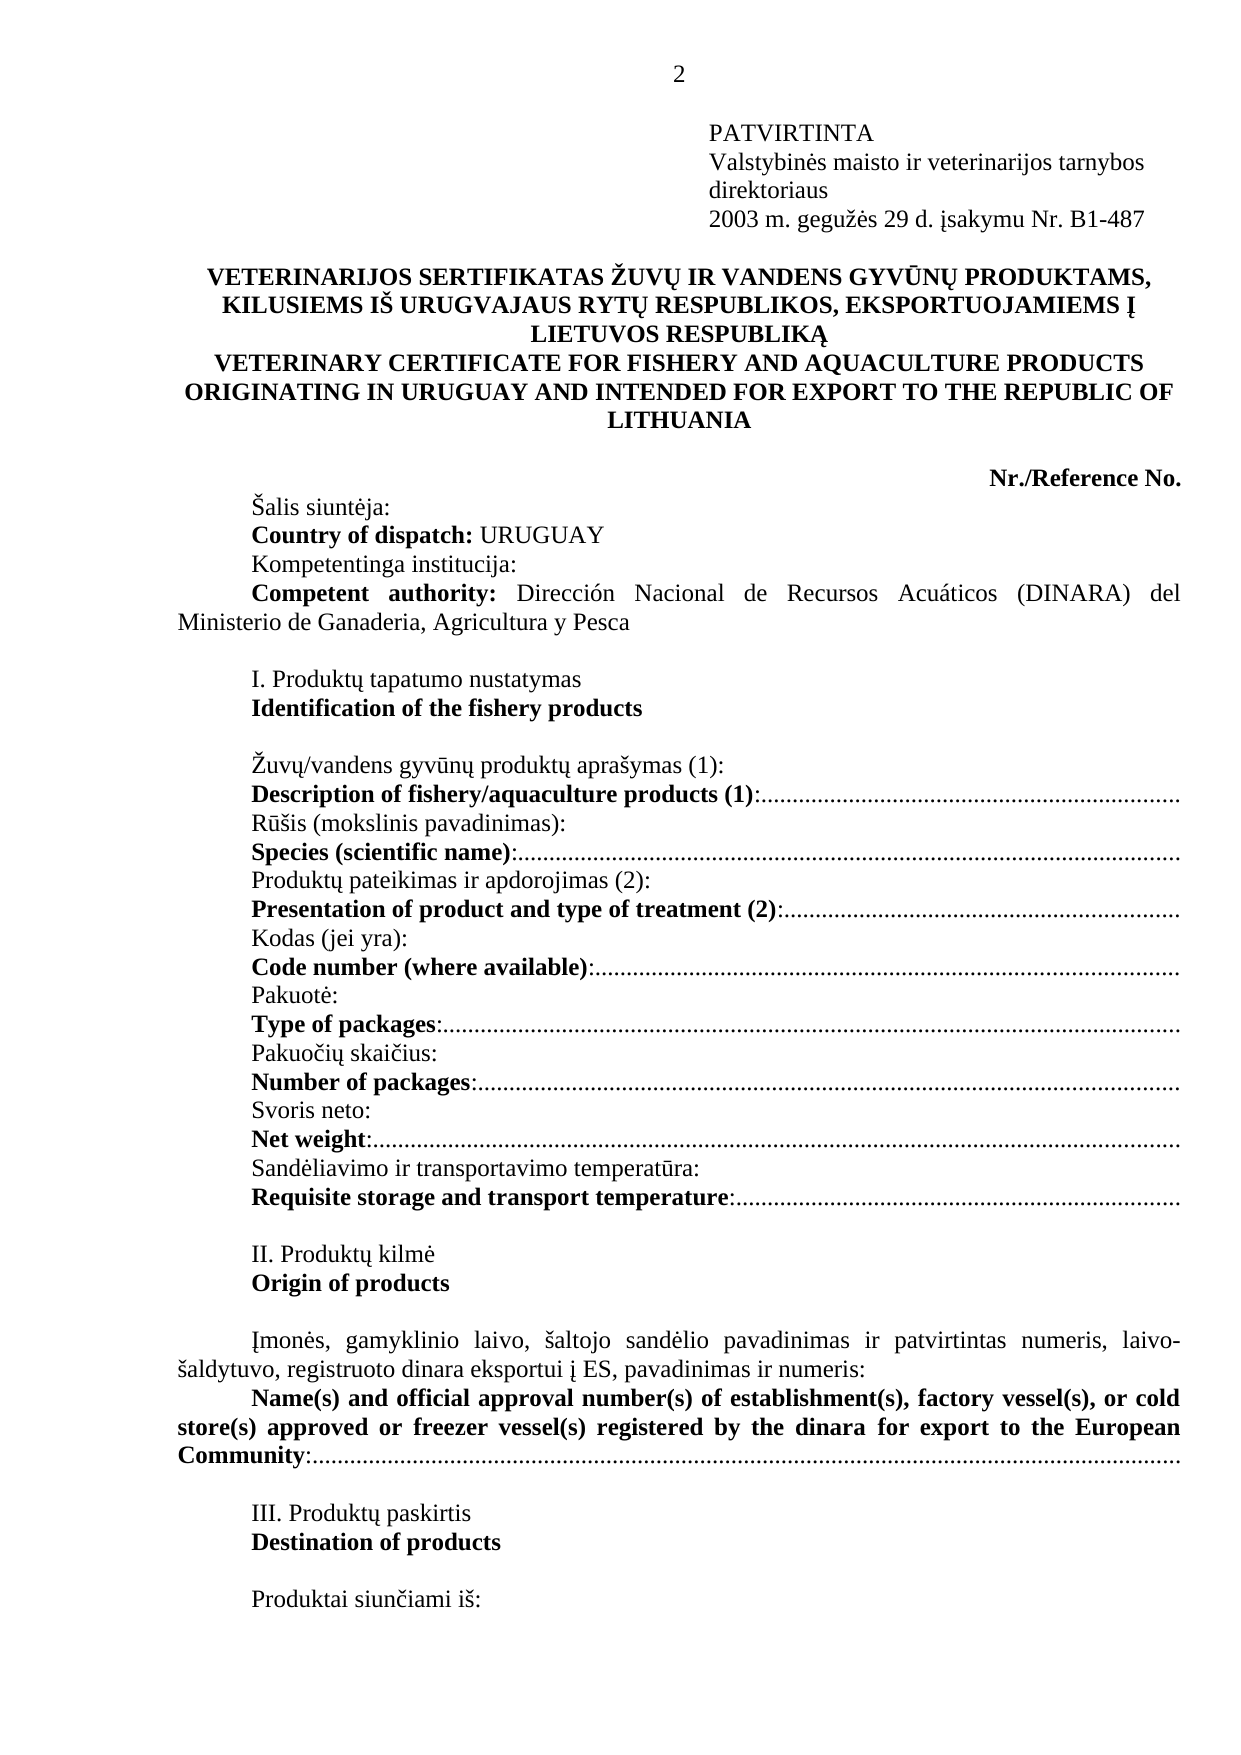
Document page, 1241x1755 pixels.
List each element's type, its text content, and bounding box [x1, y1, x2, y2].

text Requisite storage and transport temperature: [177, 1182, 1181, 1211]
text Svoris neto: [177, 1096, 1181, 1124]
text Number of packages: [177, 1067, 1181, 1096]
text Type of packages: [177, 1009, 1181, 1038]
text Origin of products [177, 1268, 1181, 1297]
text Competent authority: Dirección Nacional de Recursos Acuáticos (DINARA) del Ministerio de Ganaderia, Agricultura y Pesca [177, 578, 1181, 636]
text Pakuotė: [177, 981, 1181, 1009]
text PATVIRTINTA [177, 118, 1181, 147]
text Identification of the fishery products [177, 693, 1181, 722]
text Produktai siunčiami iš: [177, 1584, 1181, 1613]
text III. Produktų paskirtis [177, 1498, 1181, 1527]
text VETERINARY CERTIFICATE for fishery AND AQUACULTURE products originating in URUGUAY and intended for export to the REPUBLIC OF LITHUANIA [177, 348, 1181, 434]
text Produktų pateikimas ir apdorojimas (2): [177, 866, 1181, 894]
text Species (scientific name): [177, 837, 1181, 866]
text VETERINARIJOS SERTIFIKATAS ŽUVŲ IR VANDENS GYVŪNŲ PRODUKTAMS, KILUSIEMS IŠ URUGVAJAUS RYTŲ RESPUBLIKOS, EKSPORTUOJAMIEMS Į LIETUVOS RESPUBLIKĄ [177, 262, 1181, 348]
text Įmonės, gamyklinio laivo, šaltojo sandėlio pavadinimas ir patvirtintas numeris, laivo-šaldytuvo, registruoto dinara eksportui į ES, pavadinimas ir numeris: [177, 1326, 1181, 1383]
text Destination of products [177, 1527, 1181, 1556]
text Pakuočių skaičius: [177, 1038, 1181, 1067]
text Šalis siuntėja: [177, 492, 1181, 521]
text I. Produktų tapatumo nustatymas [177, 664, 1181, 693]
text Valstybinės maisto ir veterinarijos tarnybos [177, 147, 1181, 176]
text Net weight: [177, 1124, 1181, 1153]
text Nr./Reference No. [177, 463, 1181, 492]
text Žuvų/vandens gyvūnų produktų aprašymas (1): [177, 751, 1181, 779]
text Sandėliavimo ir transportavimo temperatūra: [177, 1153, 1181, 1182]
text Kodas (jei yra): [177, 923, 1181, 952]
text Code number (where available): [177, 952, 1181, 981]
text II. Produktų kilmė [177, 1239, 1181, 1268]
text Kompetentinga institucija: [177, 549, 1181, 578]
text Rūšis (mokslinis pavadinimas): [177, 808, 1181, 837]
text 2003 m. gegužės 29 d. įsakymu Nr. B1-487 [177, 204, 1181, 233]
text direktoriaus [177, 176, 1181, 204]
text Name(s) and official approval number(s) of establishment(s), factory vessel(s), or cold store(s) approved or freezer vessel(s) registered by the dinara for export to the European Community: [177, 1383, 1181, 1469]
text Description of fishery/aquaculture products (1): [177, 779, 1181, 808]
text Country of dispatch: URUGUAY [177, 521, 1181, 549]
text Presentation of product and type of treatment (2): [177, 894, 1181, 923]
